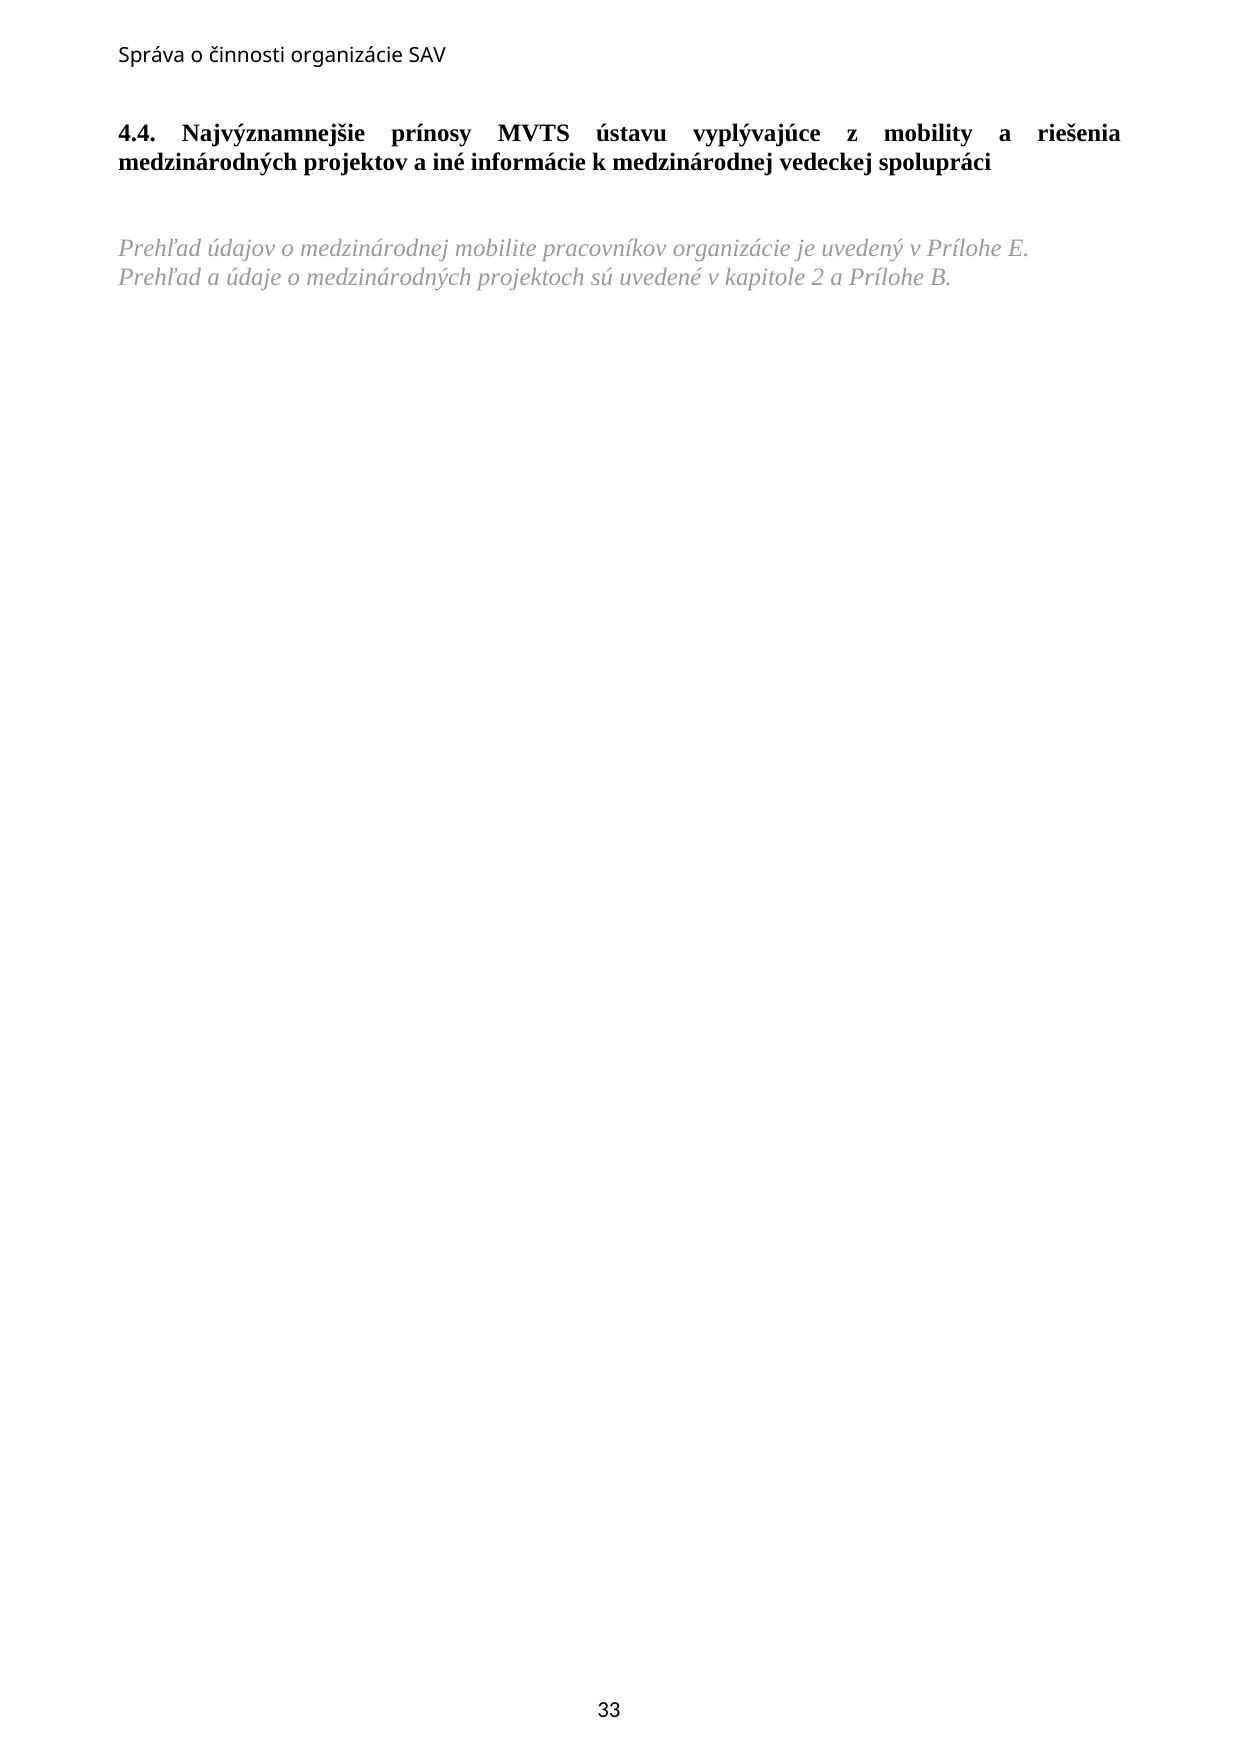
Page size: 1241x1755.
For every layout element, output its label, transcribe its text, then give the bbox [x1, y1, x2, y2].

text 4.4. Najvýznamnejšie prínosy MVTS ústavu vyplývajúce z mobility a riešenia medzinárodných projektov a iné informácie k medzinárodnej vedeckej spolupráci [118, 118, 1122, 176]
text Prehľad a údaje o medzinárodných projektoch sú uvedené v kapitole 2 a Prílohe B. [118, 262, 1122, 291]
text Prehľad údajov o medzinárodnej mobilite pracovníkov organizácie je uvedený v Prílohe E. [118, 233, 1122, 262]
